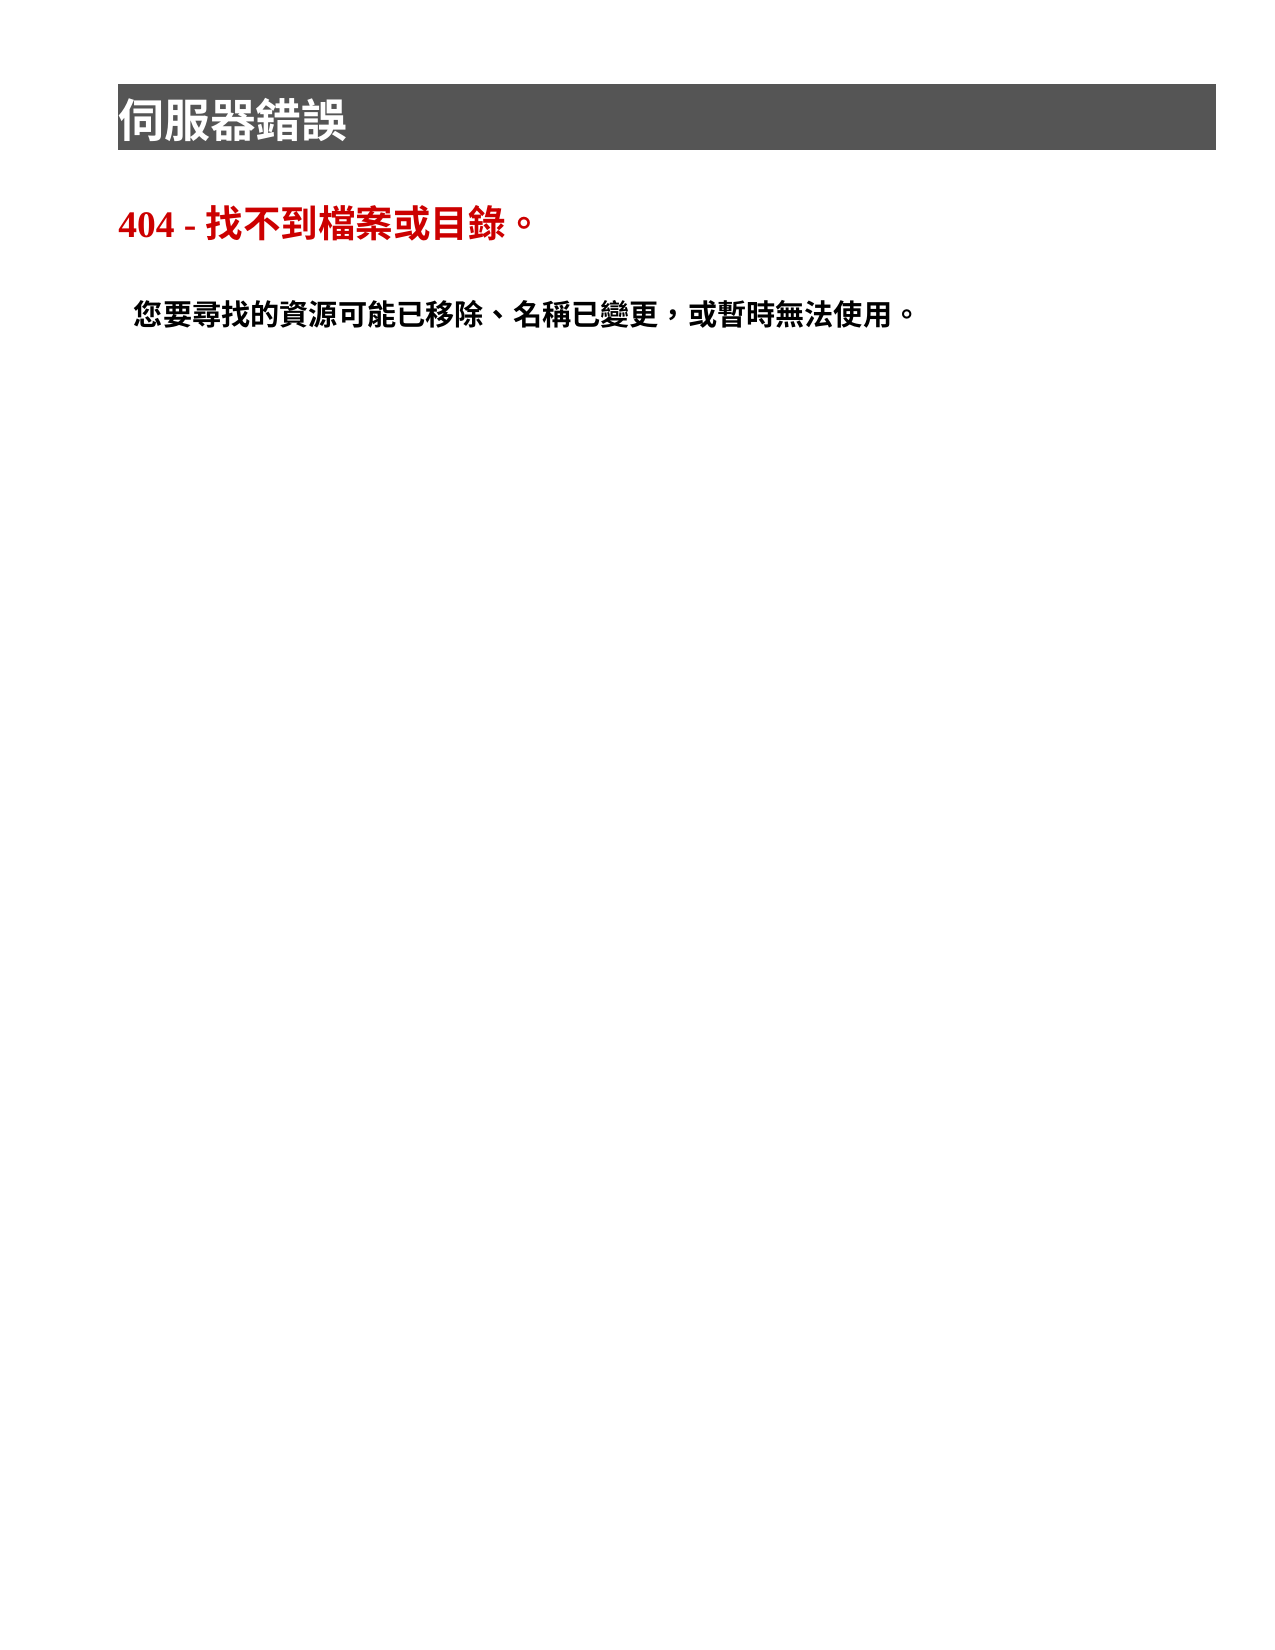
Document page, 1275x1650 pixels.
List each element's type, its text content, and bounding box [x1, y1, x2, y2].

subtitle 您要尋找的資源可能已移除、名稱已變更，或暫時無法使用。 [134, 292, 1200, 334]
subtitle 伺服器錯誤 [118, 84, 1216, 150]
subtitle 404 - 找不到檔案或目錄。 [118, 194, 1216, 248]
